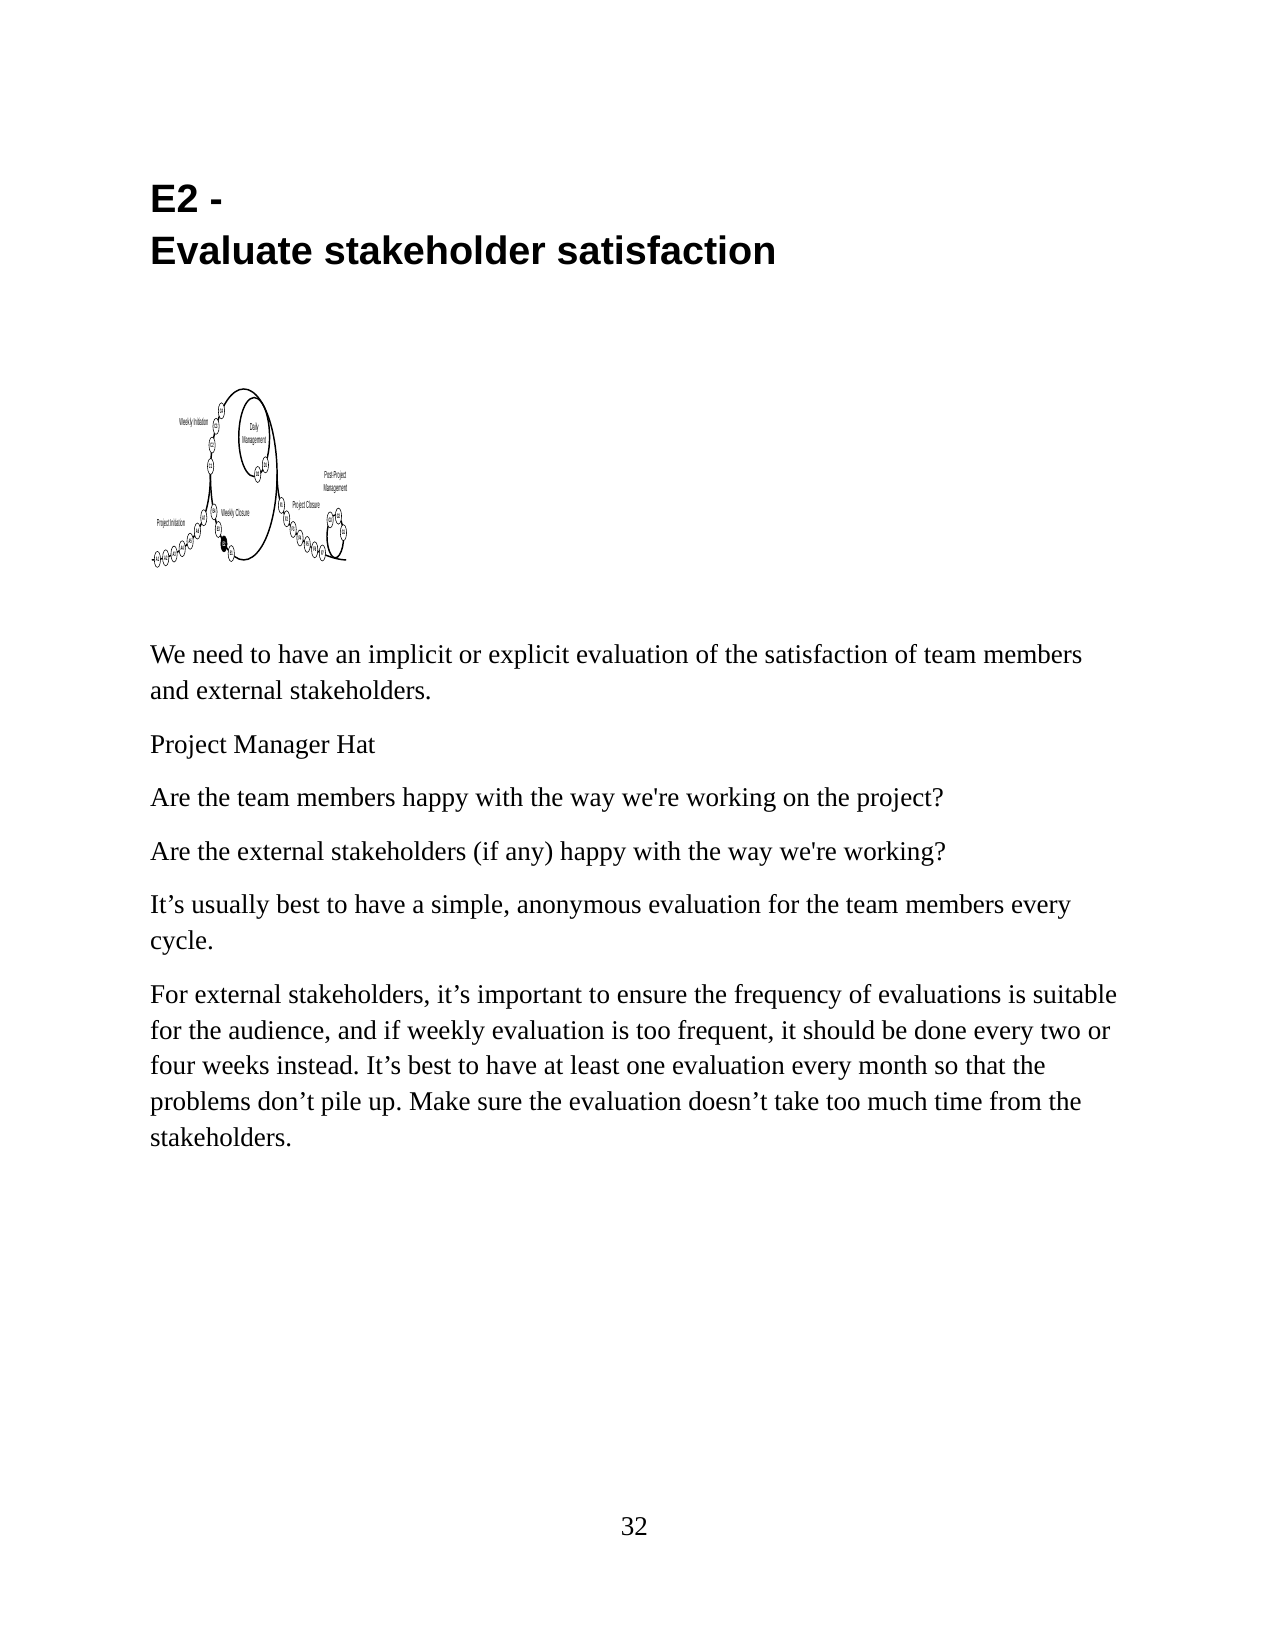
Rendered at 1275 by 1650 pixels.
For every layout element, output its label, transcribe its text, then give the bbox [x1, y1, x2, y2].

text Are the team members happy with the way we're working on the project? [150, 781, 1125, 812]
text For external stakeholders, it’s important to ensure the frequency of evaluations is suitable for the audience, and if weekly evaluation is too frequent, it should be done every two or four weeks instead. It’s best to have at least one evaluation every month so that the problems don’t pile up. Make sure the evaluation doesn’t take too much time from the stakeholders. [150, 978, 1125, 1152]
subtitle E2 - Evaluate stakeholder satisfaction [150, 175, 1125, 273]
text Project Manager Hat [150, 728, 1125, 759]
text We need to have an implicit or explicit evaluation of the satisfaction of team members and external stakeholders. [150, 638, 1125, 705]
text Are the external stakeholders (if any) happy with the way we're working? [150, 835, 1125, 866]
text It’s usually best to have a simple, anonymous evaluation for the team members every cycle. [150, 889, 1125, 956]
